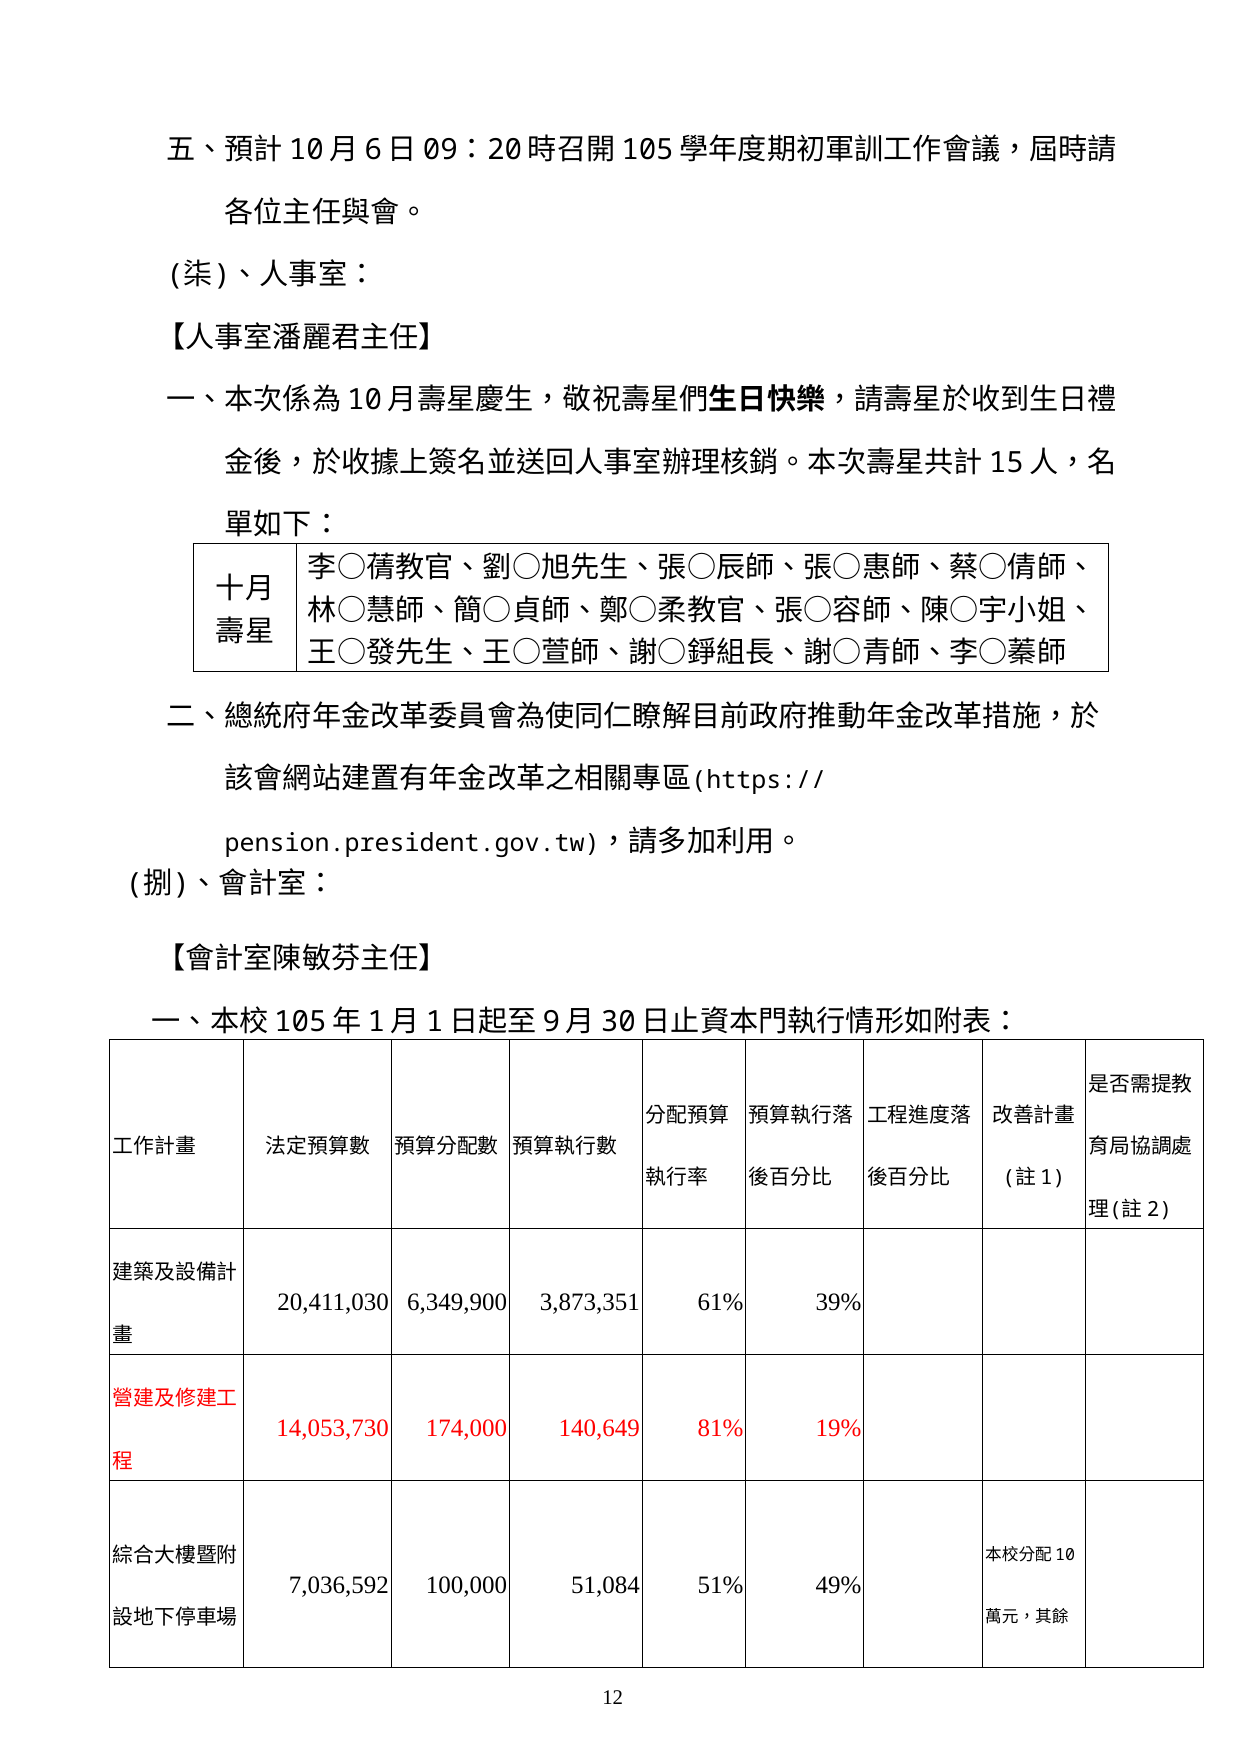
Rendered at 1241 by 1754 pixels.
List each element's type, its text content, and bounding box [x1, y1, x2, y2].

table_cell [983, 1229, 1085, 1354]
table_cell [864, 1355, 982, 1480]
text (柒)、人事室： [108, 230, 1117, 293]
table_cell 19% [746, 1355, 863, 1480]
table_cell [1086, 1355, 1203, 1480]
table_header 分配預算執行率 [643, 1040, 745, 1228]
table_cell 100,000 [392, 1481, 509, 1667]
text 二、總統府年金改革委員會為使同仁瞭解目前政府推動年金改革措施，於該會網站建置有年金改革之相關專區(https://pension.president.gov.tw)，請多加利用。 [166, 672, 1117, 859]
table_cell [864, 1229, 982, 1354]
text 一、本校105年1月1日起至9月30日止資本門執行情形如附表： [151, 977, 1117, 1039]
table_header 預算執行數 [510, 1040, 642, 1228]
text 五、預計10月6日09：20時召開105學年度期初軍訓工作會議，屆時請各位主任與會。 [166, 105, 1117, 230]
table_header 預算執行落後百分比 [746, 1040, 863, 1228]
table_header 法定預算數 [244, 1040, 391, 1228]
table_cell 81% [643, 1355, 745, 1480]
table_cell 20,411,030 [244, 1229, 391, 1354]
table_cell [1086, 1229, 1203, 1354]
table_cell 14,053,730 [244, 1355, 391, 1480]
table_cell 174,000 [392, 1355, 509, 1480]
table_cell [983, 1355, 1085, 1480]
table_cell 營建及修建工程 [110, 1355, 243, 1480]
table_header 十月 壽星 [194, 544, 296, 671]
table_cell [864, 1481, 982, 1667]
table_cell 6,349,900 [392, 1229, 509, 1354]
table_cell 建築及設備計畫 [110, 1229, 243, 1354]
table_header 工程進度落後百分比 [864, 1040, 982, 1228]
table_cell 3,873,351 [510, 1229, 642, 1354]
table_cell 39% [746, 1229, 863, 1354]
table_cell 7,036,592 [244, 1481, 391, 1667]
table_cell 本校分配10萬元，其餘 [983, 1481, 1085, 1667]
table_cell 140,649 [510, 1355, 642, 1480]
table_cell [1086, 1481, 1203, 1667]
table_header 改善計畫(註1) [983, 1040, 1085, 1228]
text (捌)、會計室： [108, 859, 1117, 902]
table_header 李○蒨教官、劉○旭先生、張○辰師、張○惠師、蔡○倩師、林○慧師、簡○貞師、鄭○柔教官、張○容師、陳○宇小姐、王○發先生、王○萱師、謝○錚組長、謝○青師、李○蓁師 [297, 544, 1108, 671]
table_header 預算分配數 [392, 1040, 509, 1228]
text 一、本次係為10月壽星慶生，敬祝壽星們生日快樂，請壽星於收到生日禮金後，於收據上簽名並送回人事室辦理核銷。本次壽星共計15人，名單如下： [166, 355, 1117, 543]
table_header 是否需提教育局協調處理(註2) [1086, 1040, 1203, 1228]
text 【會計室陳敏芬主任】 [108, 914, 1117, 977]
table_cell 49% [746, 1481, 863, 1667]
text 【人事室潘麗君主任】 [108, 293, 1117, 355]
table_cell 51% [643, 1481, 745, 1667]
table_cell 綜合大樓暨附設地下停車場 [110, 1481, 243, 1667]
table_cell 61% [643, 1229, 745, 1354]
table_header 工作計畫 [110, 1040, 243, 1228]
table_cell 51,084 [510, 1481, 642, 1667]
